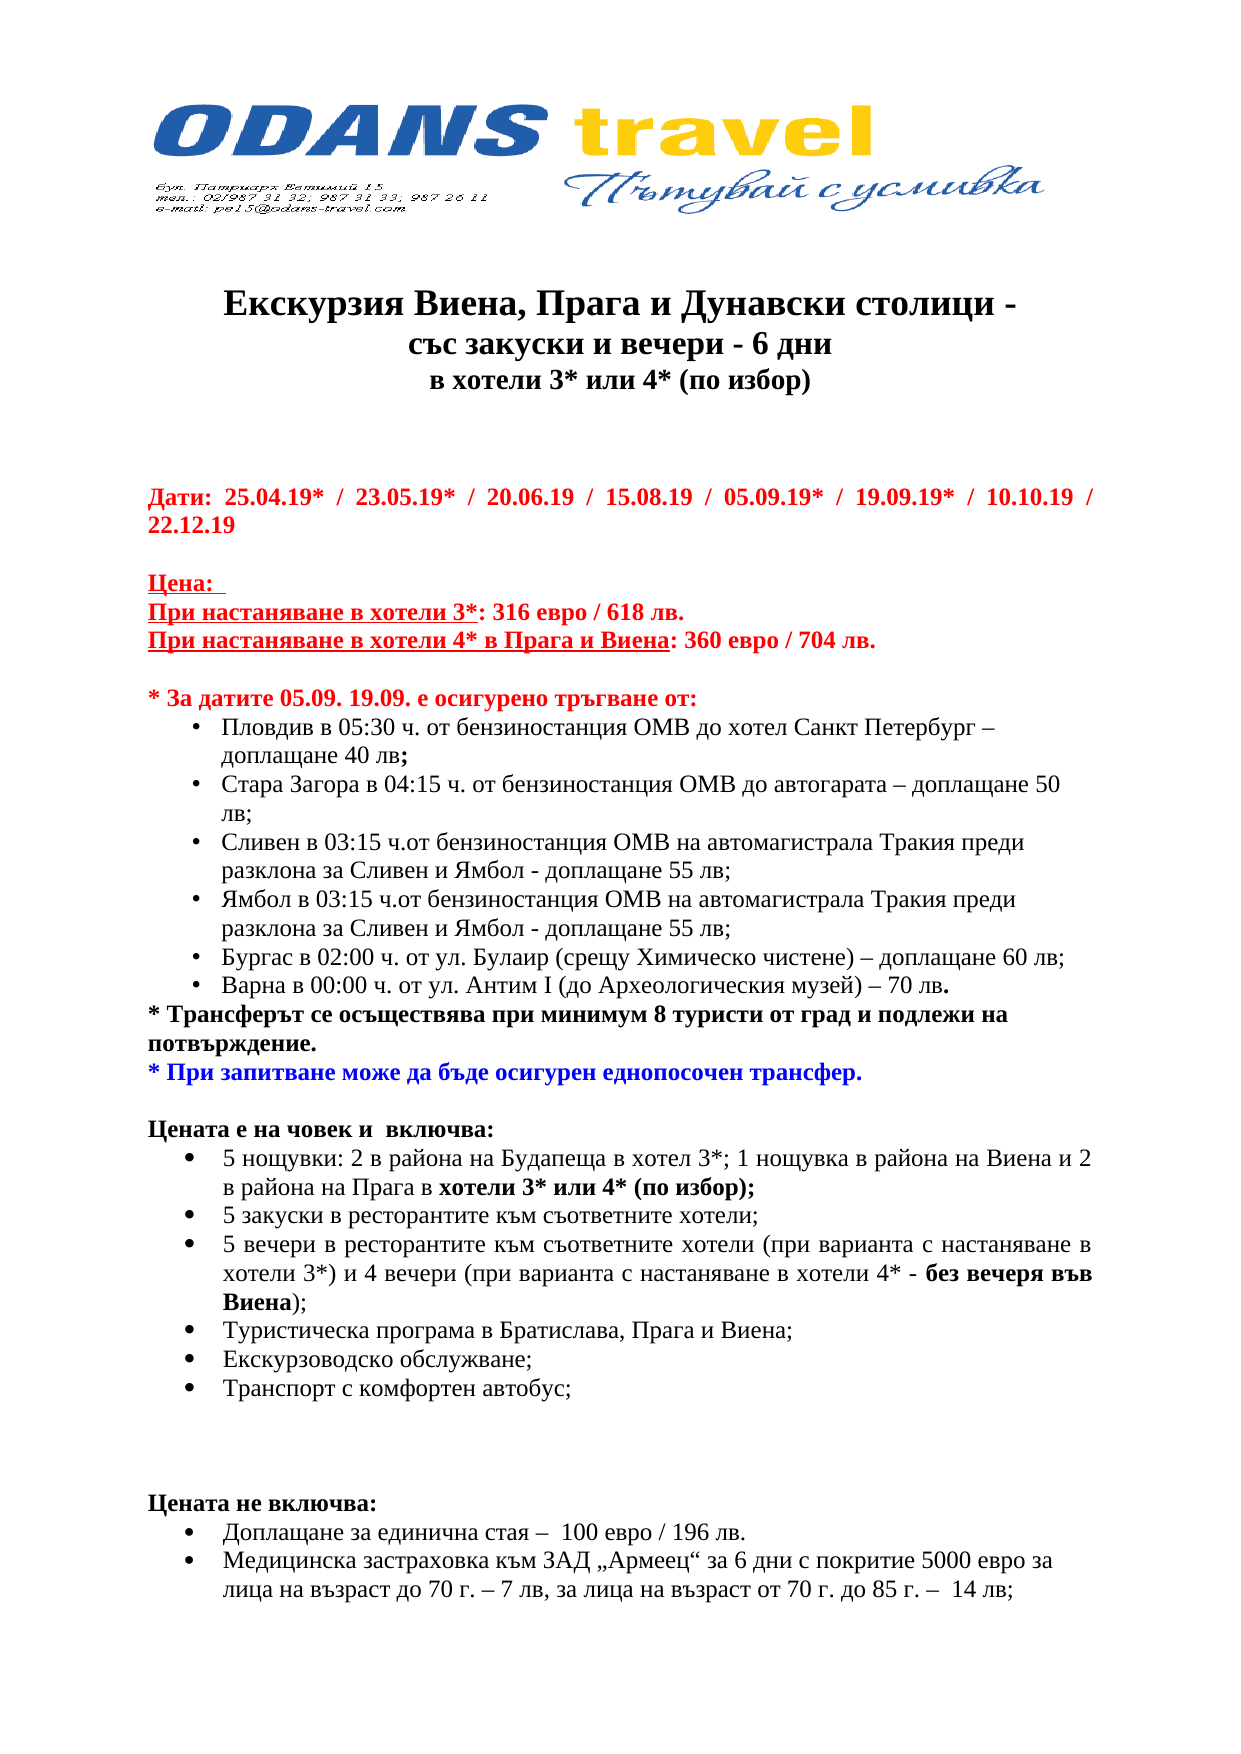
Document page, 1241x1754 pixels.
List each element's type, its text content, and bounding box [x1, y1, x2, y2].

text Екскурзия Виена, Прага и Дунавски столици - [148, 280, 1093, 323]
text в хотели 3* или 4* (по избор) [148, 362, 1093, 395]
list Екскурзоводско обслужване; [185, 1344, 1093, 1373]
picture [147, 94, 1061, 218]
list 5 вечери в ресторантите към съответните хотели (при варианта с настаняване в хотели 3*) и 4 вечери (при варианта с настаняване в хотели 4* - без вечеря във Виена); [185, 1229, 1093, 1315]
text Цената не включва: [148, 1488, 1093, 1517]
list Варна в 00:00 ч. от ул. Антим I (до Археологическия музей) – 70 лв. [192, 970, 1093, 999]
text * Трансферът се осъществява при минимум 8 туристи от град и подлежи на потвърждение. [148, 999, 1093, 1057]
text * При запитване може да бъде осигурен еднопосочен трансфер. [148, 1057, 1093, 1085]
list Бургас в 02:00 ч. от ул. Булаир (срещу Химическо чистене) – доплащане 60 лв; [192, 942, 1093, 970]
list 5 закуски в ресторантите към съответните хотели; [185, 1200, 1093, 1229]
list Медицинска застраховка към ЗАД „Армеец“ за 6 дни с покритие 5000 евро за лица на възраст до 70 г. – 7 лв, за лица на възраст от 70 г. до 85 г. – 14 лв; [185, 1545, 1093, 1603]
list Сливен в 03:15 ч.от бензиностанция ОМВ на автомагистрала Тракия преди разклона за Сливен и Ямбол - доплащане 55 лв; [192, 827, 1093, 884]
text Цена: [148, 568, 1093, 597]
text При настаняване в хотели 4* в Прага и Виена: 360 евро / 704 лв. [148, 625, 1093, 654]
list Ямбол в 03:15 ч.от бензиностанция ОМВ на автомагистрала Тракия преди разклона за Сливен и Ямбол - доплащане 55 лв; [192, 884, 1093, 942]
text При настаняване в хотели 3*: 316 евро / 618 лв. [148, 597, 1093, 625]
text Цената е на човек и включва: [148, 1114, 1093, 1143]
list Туристическа програма в Братислава, Прага и Виена; [185, 1315, 1093, 1344]
list Доплащане за единична стая – 100 евро / 196 лв. [185, 1517, 1093, 1545]
text * За датите 05.09. 19.09. е осигурено тръгване от: [148, 683, 1093, 712]
text Дати: 25.04.19* / 23.05.19* / 20.06.19 / 15.08.19 / 05.09.19* / 19.09.19* / 10.10.19 / 22.12.19 [148, 482, 1093, 539]
list Стара Загора в 04:15 ч. от бензиностанция ОМВ до автогарата – доплащане 50 лв; [192, 769, 1093, 827]
list 5 нощувки: 2 в района на Будапеща в хотел 3*; 1 нощувка в района на Виена и 2 в района на Прага в хотели 3* или 4* (по избор); [185, 1143, 1093, 1200]
list Транспорт с комфортен автобус; [185, 1373, 1093, 1402]
list Пловдив в 05:30 ч. от бензиностанция ОМВ до хотел Санкт Петербург – доплащане 40 лв; [192, 712, 1093, 769]
text със закуски и вечери - 6 дни [148, 323, 1093, 362]
